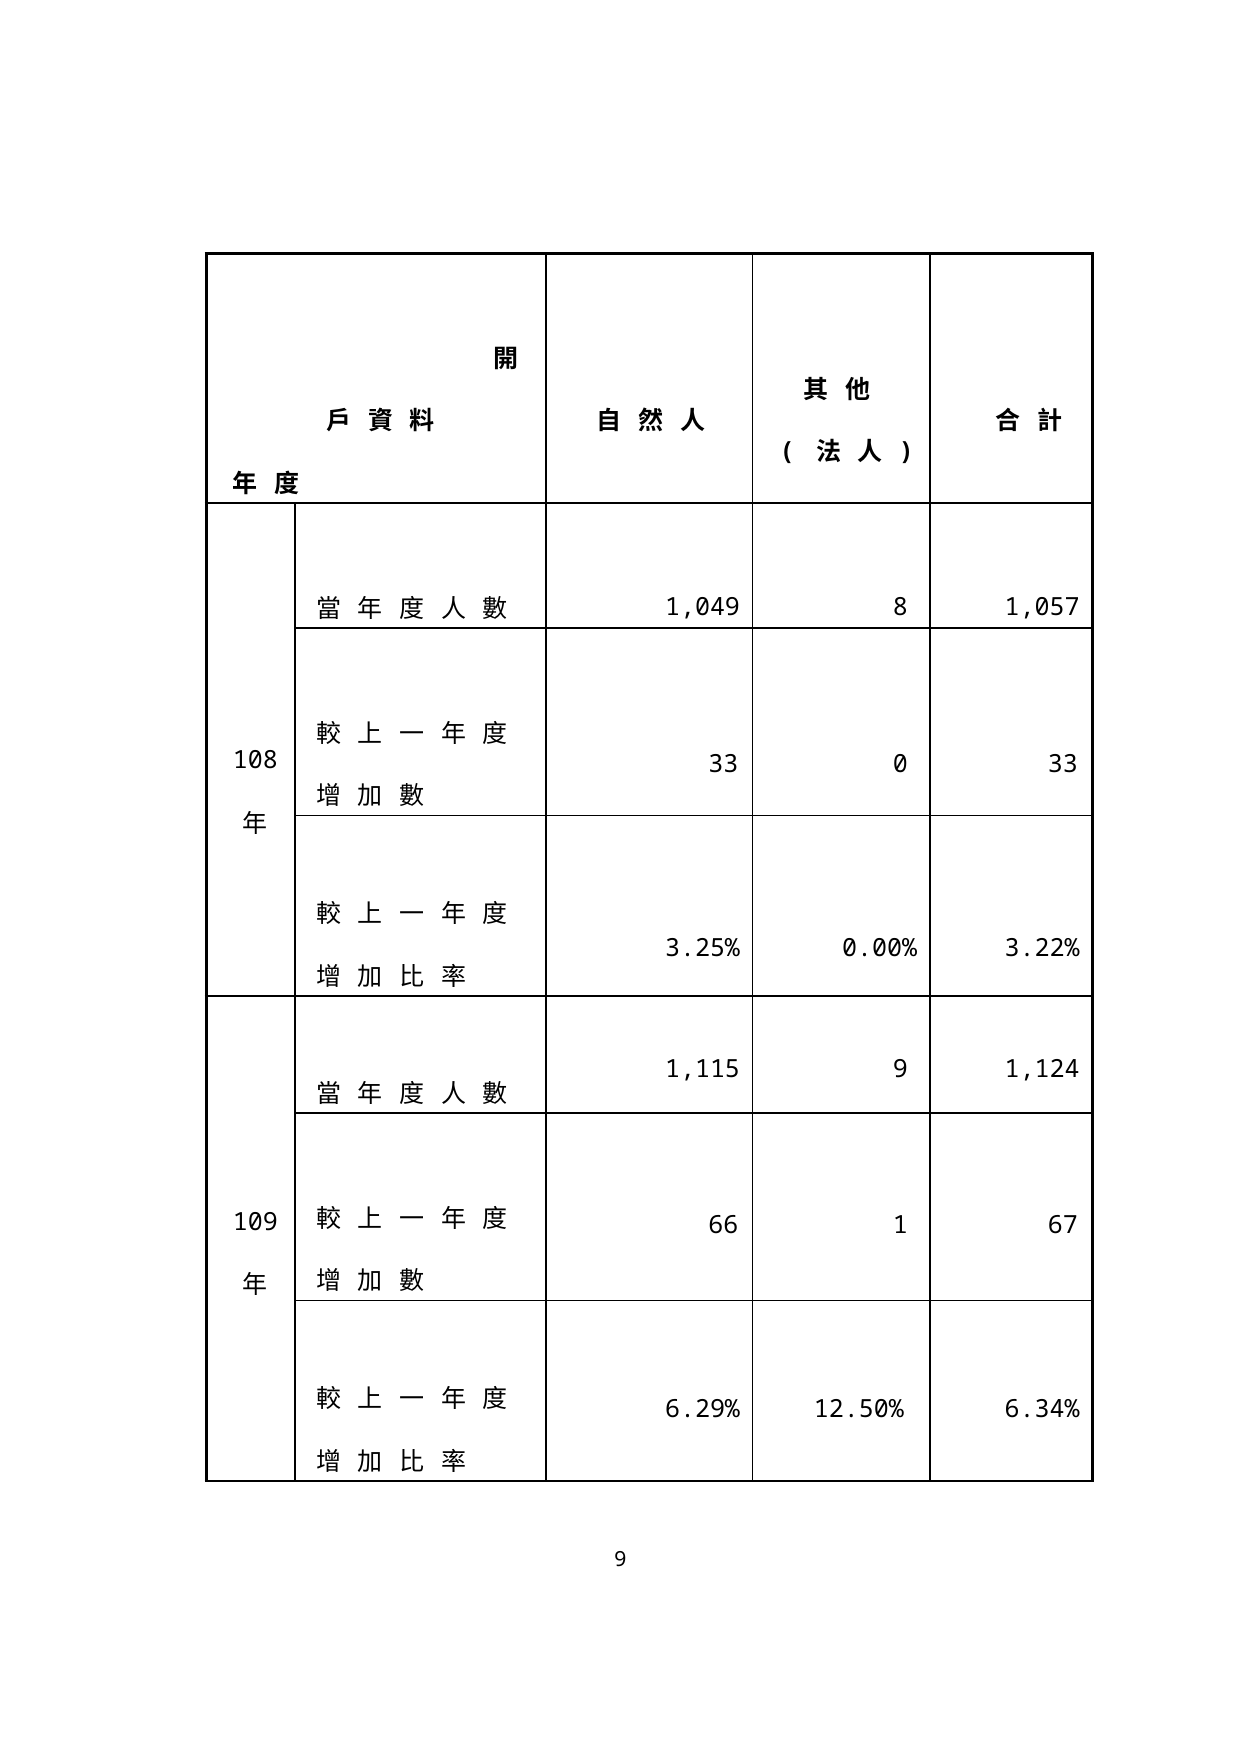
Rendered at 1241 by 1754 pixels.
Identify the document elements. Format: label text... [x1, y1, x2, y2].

table_cell 8 [753, 504, 929, 627]
table_cell 較上一年度增加比率 [296, 816, 545, 995]
table_cell 較上一年度增加數 [296, 629, 545, 814]
table_header 自然人 [547, 255, 752, 502]
table_cell 3.22% [931, 816, 1091, 995]
table_cell 6.29% [547, 1301, 752, 1480]
table_cell 較上一年度增加數 [296, 1114, 545, 1299]
table_cell 0.00% [753, 816, 929, 995]
table_cell 12.50% [753, 1301, 929, 1480]
table_cell 1,057 [931, 504, 1091, 627]
table_cell 0 [753, 629, 929, 814]
table_cell 109年 [208, 997, 294, 1480]
table_cell 1,115 [547, 997, 752, 1112]
table_cell 當年度人數 [296, 504, 545, 627]
table_cell 33 [931, 629, 1091, 814]
table_cell 33 [547, 629, 752, 814]
table_cell 6.34% [931, 1301, 1091, 1480]
table_header 其他(法人) [753, 255, 929, 502]
table_cell 1,124 [931, 997, 1091, 1112]
table_cell 3.25% [547, 816, 752, 995]
table_cell 1,049 [547, 504, 752, 627]
table_cell 當年度人數 [296, 997, 545, 1112]
table_cell 9 [753, 997, 929, 1112]
table_cell 67 [931, 1114, 1091, 1299]
table_cell 66 [547, 1114, 752, 1299]
table_cell 1 [753, 1114, 929, 1299]
table_cell 108年 [208, 504, 294, 995]
table_header 開戶資料 年度 [208, 255, 545, 502]
table_header 合計 [931, 255, 1091, 502]
table_cell 較上一年度增加比率 [296, 1301, 545, 1480]
